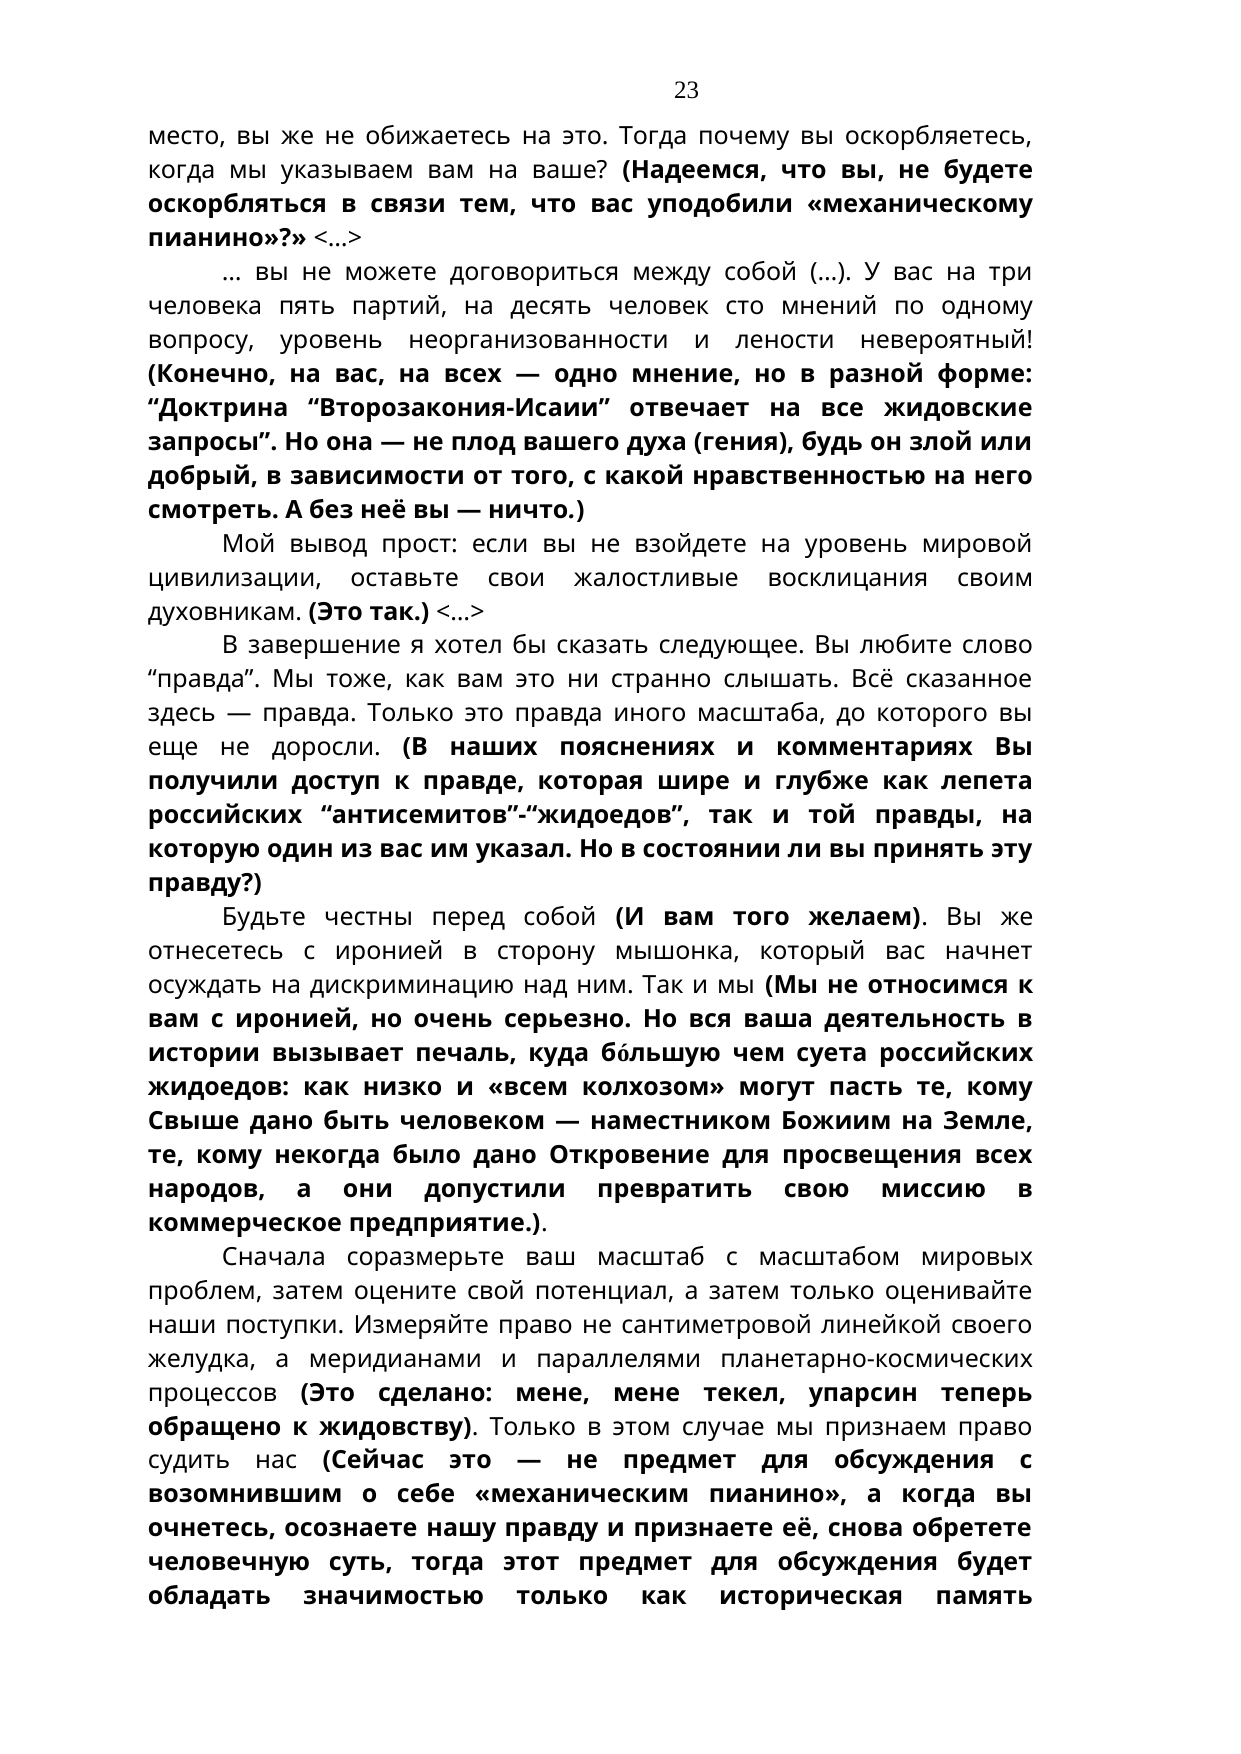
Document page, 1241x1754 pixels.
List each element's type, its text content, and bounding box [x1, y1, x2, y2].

text В завершение я хотел бы сказать следующее. Вы любите слово “правда”. Мы тоже, как вам это ни странно слышать. Всё сказанное здесь — правда. Только это правда иного масштаба, до которого вы еще не доросли. (В наших пояснениях и комментариях Вы получили доступ к правде, которая шире и глубже как лепета российских “антисемитов”-“жидоедов”, так и той правды, на которую один из вас им указал. Но в состоянии ли вы принять эту правду?) [148, 627, 1033, 899]
text место, вы же не обижаетесь на это. Тогда почему вы оскорбляетесь, когда мы указываем вам на ваше? (Надеемся, что вы, не будете оскорбляться в связи тем, что вас уподобили «механическому пианино»?» <…> [148, 118, 1033, 254]
text Сначала соразмерьте ваш масштаб с масштабом мировых проблем, затем оцените свой потенциал, а затем только оценивайте наши поступки. Измеряйте право не сантиметровой линейкой своего желудка, а меридианами и параллелями планетарно-космических процессов (Это сделано: мене, мене текел, упарсин теперь обращено к жидовству). Только в этом случае мы признаем право судить нас (Сейчас это — не предмет для обсуждения с возомнившим о себе «механическим пианино», а когда вы очнетесь, осознаете нашу правду и признаете её, снова обретете человечную суть, тогда этот предмет для обсуждения будет обладать значимостью только как историческая память [148, 1239, 1033, 1612]
text Будьте честны перед собой (И вам того желаем). Вы же отнесетесь с иронией в сторону мышонка, который вас начнет осуждать на дискриминацию над ним. Так и мы (Мы не относимся к вам с иронией, но очень серьезно. Но вся ваша деятельность в истории вызывает печаль, куда бóльшую чем суета российских жидоедов: как низко и «всем колхозом» могут пасть те, кому Свыше дано быть человеком — наместником Божиим на Земле, те, кому некогда было дано Откровение для просвещения всех народов, а они допустили превратить свою миссию в коммерческое предприятие.). [148, 899, 1033, 1239]
text Мой вывод прост: если вы не взойдете на уровень мировой цивилизации, оставьте свои жалостливые восклицания своим духовникам. (Это так.) <…> [148, 526, 1033, 627]
text … вы не можете договориться между собой (…). У вас на три человека пять партий, на десять человек сто мнений по одному вопросу, уровень неорганизованности и лености невероятный! (Конечно, на вас, на всех — одно мнение, но в разной форме: “Доктрина “Второзакония-Исаии” отвечает на все жидовские запросы”. Но она — не плод вашего духа (гения), будь он злой или добрый, в зависимости от того, с какой нравственностью на него смотреть. А без неё вы — ничто.) [148, 254, 1033, 526]
